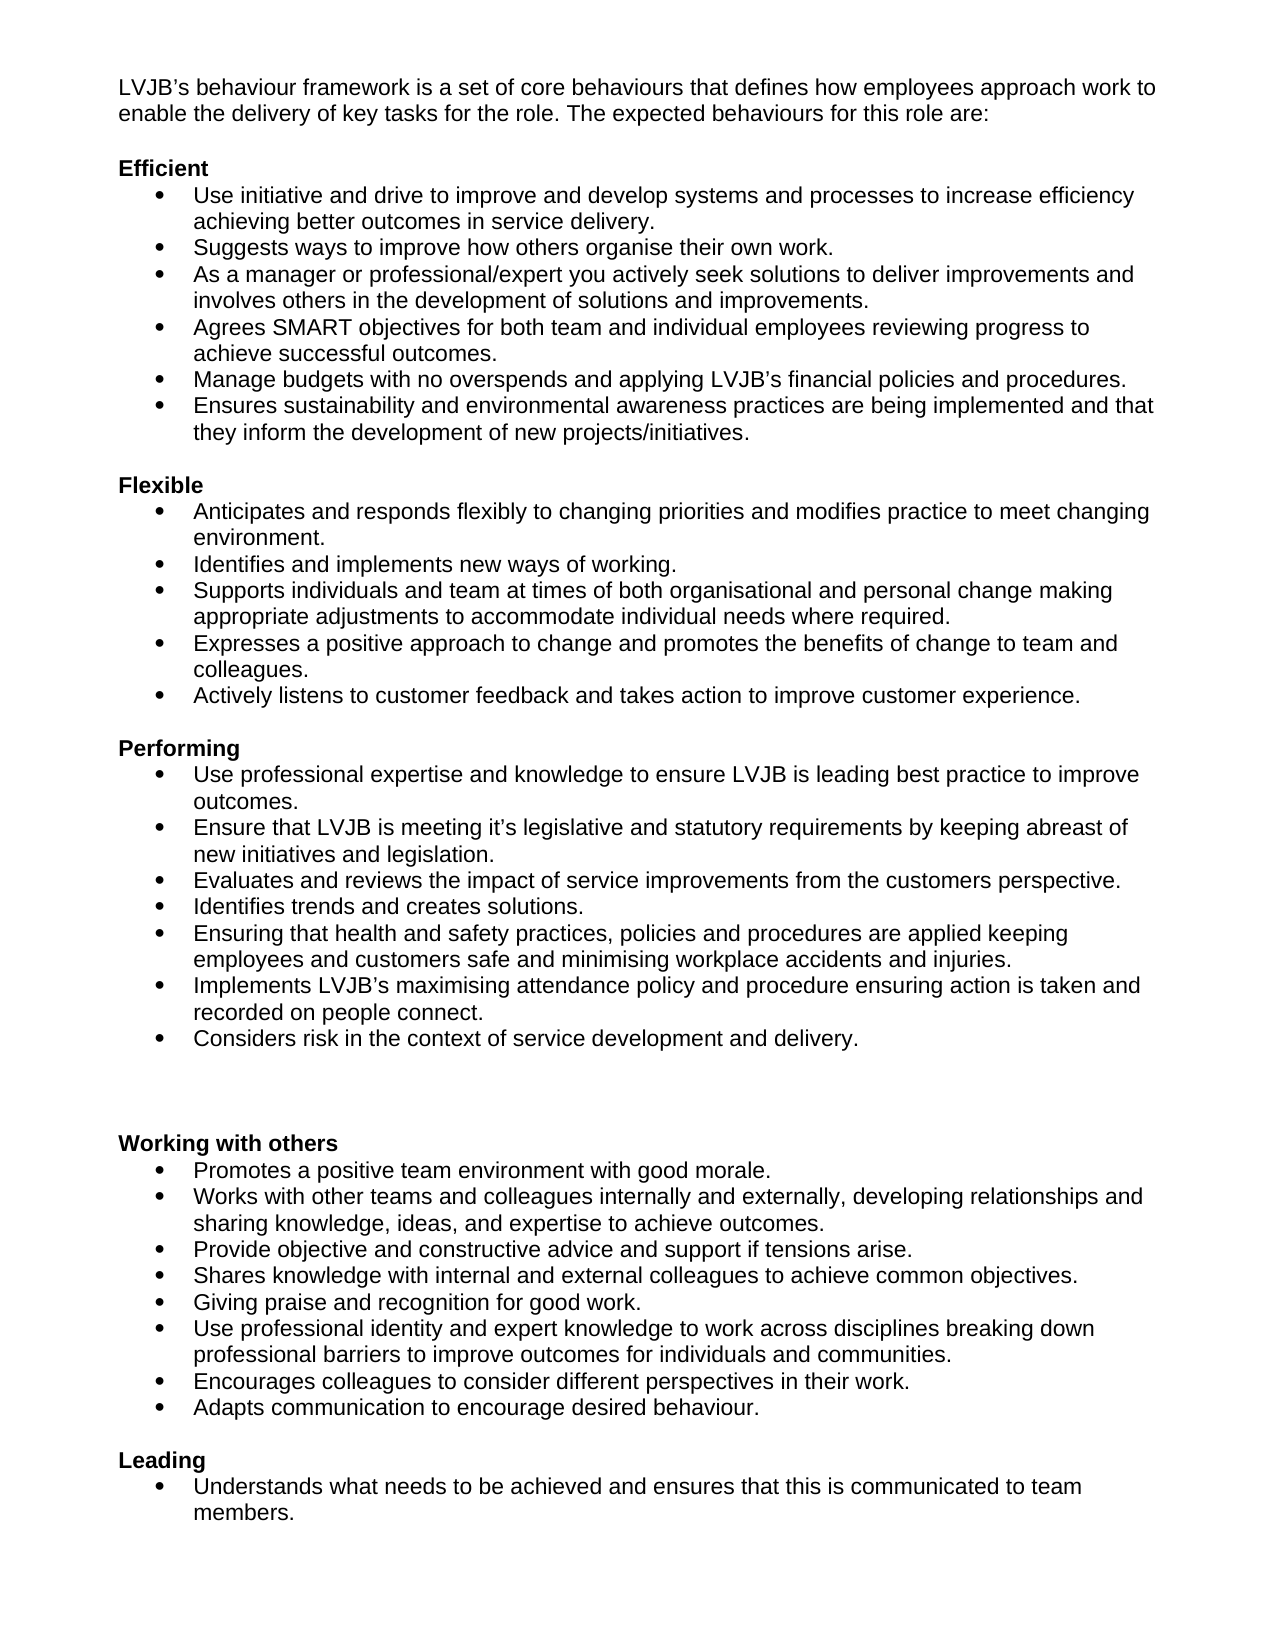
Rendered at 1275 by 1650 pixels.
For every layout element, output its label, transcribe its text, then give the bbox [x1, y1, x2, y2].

text Flexible [118, 472, 1157, 498]
list Adapts communication to encourage desired behaviour. [156, 1394, 1157, 1420]
list Identifies and implements new ways of working. [156, 551, 1157, 577]
list Actively listens to customer feedback and takes action to improve customer experience. [156, 682, 1157, 709]
list Supports individuals and team at times of both organisational and personal change making appropriate adjustments to accommodate individual needs where required. [156, 577, 1157, 630]
text Efficient [118, 155, 1157, 182]
list Identifies trends and creates solutions. [156, 893, 1157, 919]
text Working with others [118, 1130, 1157, 1157]
list Expresses a positive approach to change and promotes the benefits of change to team and colleagues. [156, 630, 1157, 682]
text LVJB’s behaviour framework is a set of core behaviours that defines how employees approach work to enable the delivery of key tasks for the role. The expected behaviours for this role are: [118, 74, 1157, 127]
list Giving praise and recognition for good work. [156, 1288, 1157, 1315]
list Considers risk in the context of service development and delivery. [156, 1025, 1157, 1051]
list Ensures sustainability and environmental awareness practices are being implemented and that they inform the development of new projects/initiatives. [156, 392, 1157, 445]
list Agrees SMART objectives for both team and individual employees reviewing progress to achieve successful outcomes. [156, 313, 1157, 366]
list Implements LVJB’s maximising attendance policy and procedure ensuring action is taken and recorded on people connect. [156, 972, 1157, 1025]
list Manage budgets with no overspends and applying LVJB’s financial policies and procedures. [156, 366, 1157, 392]
list Provide objective and constructive advice and support if tensions arise. [156, 1236, 1157, 1262]
list Encourages colleagues to consider different perspectives in their work. [156, 1368, 1157, 1394]
list Understands what needs to be achieved and ensures that this is communicated to team members. [156, 1473, 1157, 1526]
list Shares knowledge with internal and external colleagues to achieve common objectives. [156, 1262, 1157, 1288]
list Use professional expertise and knowledge to ensure LVJB is leading best practice to improve outcomes. [156, 761, 1157, 814]
list Suggests ways to improve how others organise their own work. [156, 234, 1157, 261]
list Works with other teams and colleagues internally and externally, developing relationships and sharing knowledge, ideas, and expertise to achieve outcomes. [156, 1183, 1157, 1236]
list Evaluates and reviews the impact of service improvements from the customers perspective. [156, 867, 1157, 893]
text Performing [118, 735, 1157, 761]
list Ensuring that health and safety practices, policies and procedures are applied keeping employees and customers safe and minimising workplace accidents and injuries. [156, 919, 1157, 972]
list As a manager or professional/expert you actively seek solutions to deliver improvements and involves others in the development of solutions and improvements. [156, 261, 1157, 313]
list Use initiative and drive to improve and develop systems and processes to increase efficiency achieving better outcomes in service delivery. [156, 182, 1157, 234]
list Use professional identity and expert knowledge to work across disciplines breaking down professional barriers to improve outcomes for individuals and communities. [156, 1315, 1157, 1368]
list Ensure that LVJB is meeting it’s legislative and statutory requirements by keeping abreast of new initiatives and legislation. [156, 814, 1157, 867]
list Anticipates and responds flexibly to changing priorities and modifies practice to meet changing environment. [156, 498, 1157, 551]
text Leading [118, 1447, 1157, 1473]
list Promotes a positive team environment with good morale. [156, 1157, 1157, 1183]
